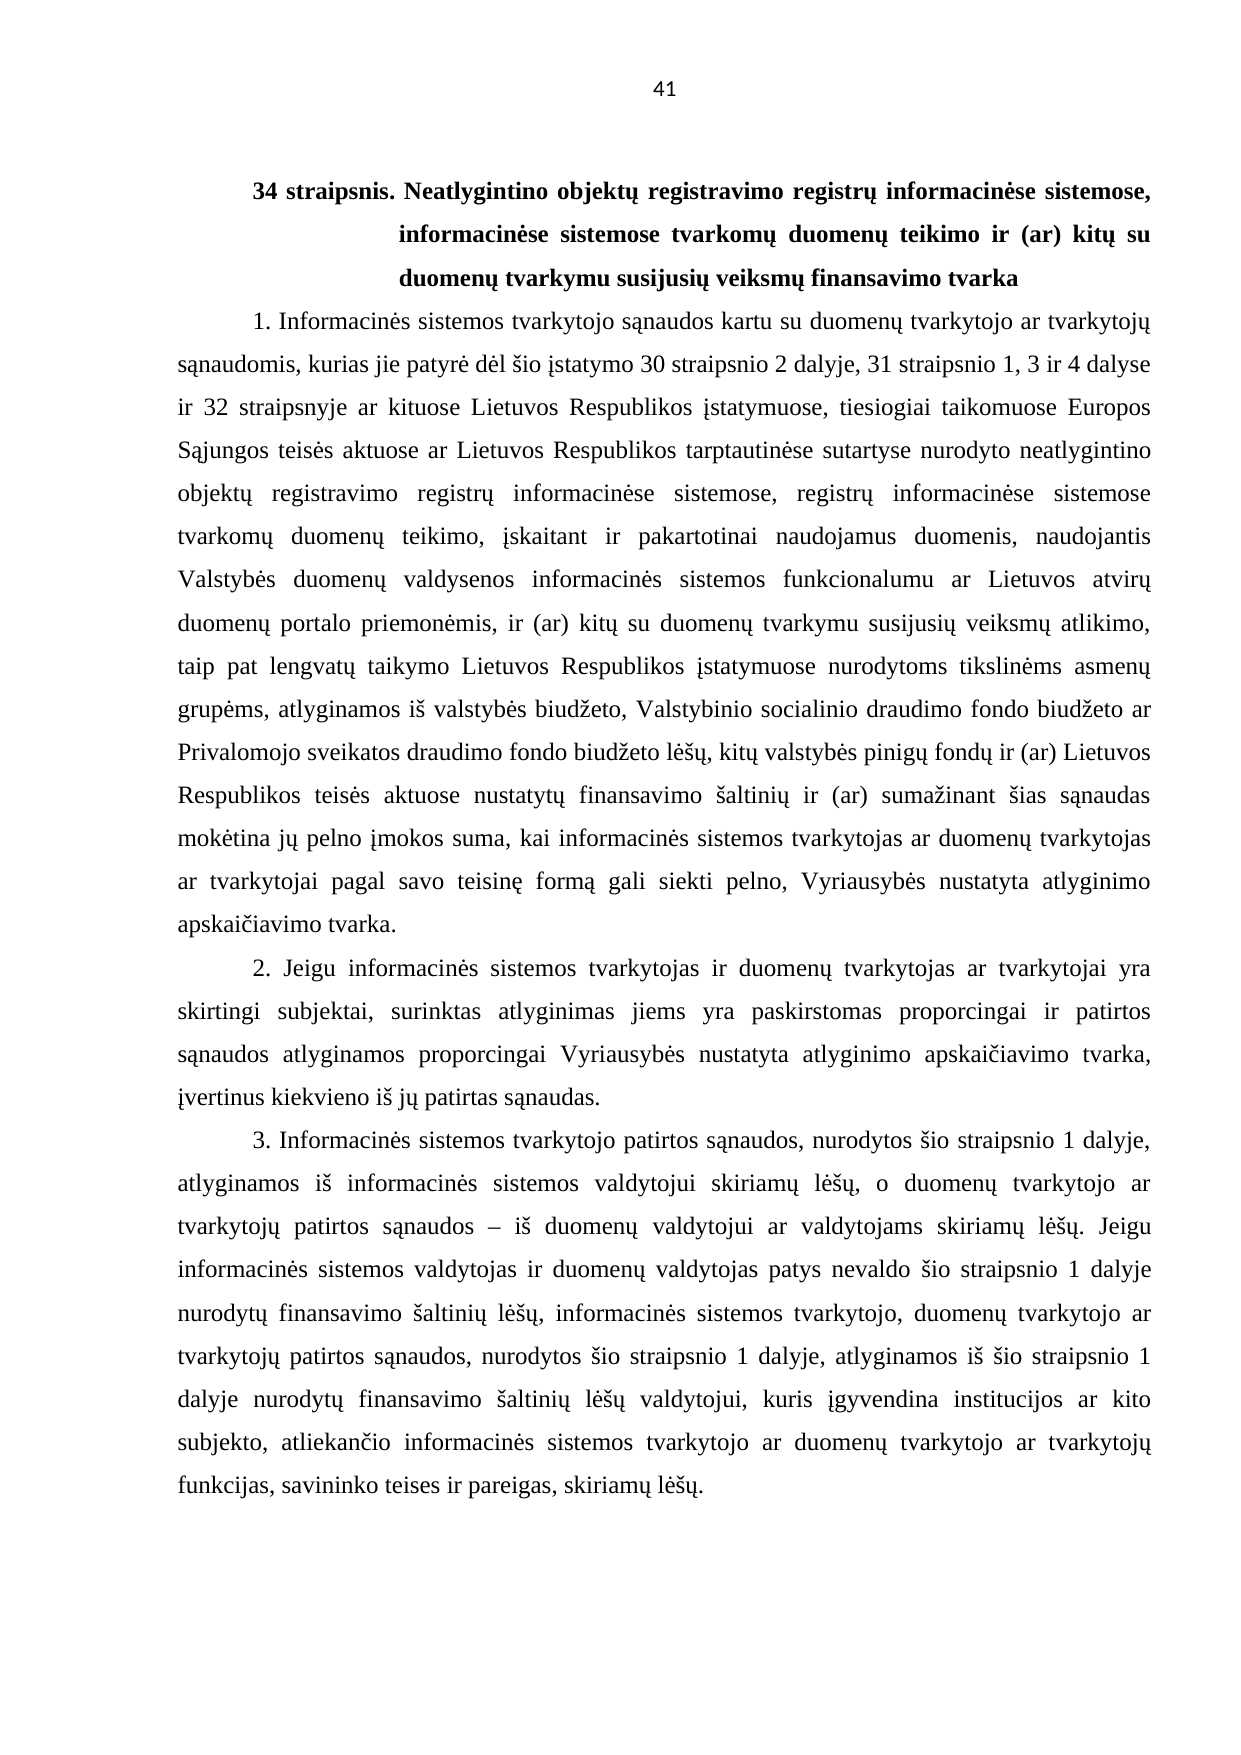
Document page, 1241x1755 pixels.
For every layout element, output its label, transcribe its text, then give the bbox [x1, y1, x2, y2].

text 2. Jeigu informacinės sistemos tvarkytojas ir duomenų tvarkytojas ar tvarkytojai yra skirtingi subjektai, surinktas atlyginimas jiems yra paskirstomas proporcingai ir patirtos sąnaudos atlyginamos proporcingai Vyriausybės nustatyta atlyginimo apskaičiavimo tvarka, įvertinus kiekvieno iš jų patirtas sąnaudas. [177, 953, 1152, 1111]
text 1. Informacinės sistemos tvarkytojo sąnaudos kartu su duomenų tvarkytojo ar tvarkytojų sąnaudomis, kurias jie patyrė dėl šio įstatymo 30 straipsnio 2 dalyje, 31 straipsnio 1, 3 ir 4 dalyse ir 32 straipsnyje ar kituose Lietuvos Respublikos įstatymuose, tiesiogiai taikomuose Europos Sąjungos teisės aktuose ar Lietuvos Respublikos tarptautinėse sutartyse nurodyto neatlygintino objektų registravimo registrų informacinėse sistemose, registrų informacinėse sistemose tvarkomų duomenų teikimo, įskaitant ir pakartotinai naudojamus duomenis, naudojantis Valstybės duomenų valdysenos informacinės sistemos funkcionalumu ar Lietuvos atvirų duomenų portalo priemonėmis, ir (ar) kitų su duomenų tvarkymu susijusių veiksmų atlikimo, taip pat lengvatų taikymo Lietuvos Respublikos įstatymuose nurodytoms tikslinėms asmenų grupėms, atlyginamos iš valstybės biudžeto, Valstybinio socialinio draudimo fondo biudžeto ar Privalomojo sveikatos draudimo fondo biudžeto lėšų, kitų valstybės pinigų fondų ir (ar) Lietuvos Respublikos teisės aktuose nustatytų finansavimo šaltinių ir (ar) sumažinant šias sąnaudas mokėtina jų pelno įmokos suma, kai informacinės sistemos tvarkytojas ar duomenų tvarkytojas ar tvarkytojai pagal savo teisinę formą gali siekti pelno, Vyriausybės nustatyta atlyginimo apskaičiavimo tvarka. [177, 306, 1152, 938]
text 34 straipsnis. Neatlygintino objektų registravimo registrų informacinėse sistemose, informacinėse sistemose tvarkomų duomenų teikimo ir (ar) kitų su duomenų tvarkymu susijusių veiksmų finansavimo tvarka [252, 176, 1152, 291]
text 3. Informacinės sistemos tvarkytojo patirtos sąnaudos, nurodytos šio straipsnio 1 dalyje, atlyginamos iš informacinės sistemos valdytojui skiriamų lėšų, o duomenų tvarkytojo ar tvarkytojų patirtos sąnaudos – iš duomenų valdytojui ar valdytojams skiriamų lėšų. Jeigu informacinės sistemos valdytojas ir duomenų valdytojas patys nevaldo šio straipsnio 1 dalyje nurodytų finansavimo šaltinių lėšų, informacinės sistemos tvarkytojo, duomenų tvarkytojo ar tvarkytojų patirtos sąnaudos, nurodytos šio straipsnio 1 dalyje, atlyginamos iš šio straipsnio 1 dalyje nurodytų finansavimo šaltinių lėšų valdytojui, kuris įgyvendina institucijos ar kito subjekto, atliekančio informacinės sistemos tvarkytojo ar duomenų tvarkytojo ar tvarkytojų funkcijas, savininko teises ir pareigas, skiriamų lėšų. [177, 1125, 1152, 1499]
